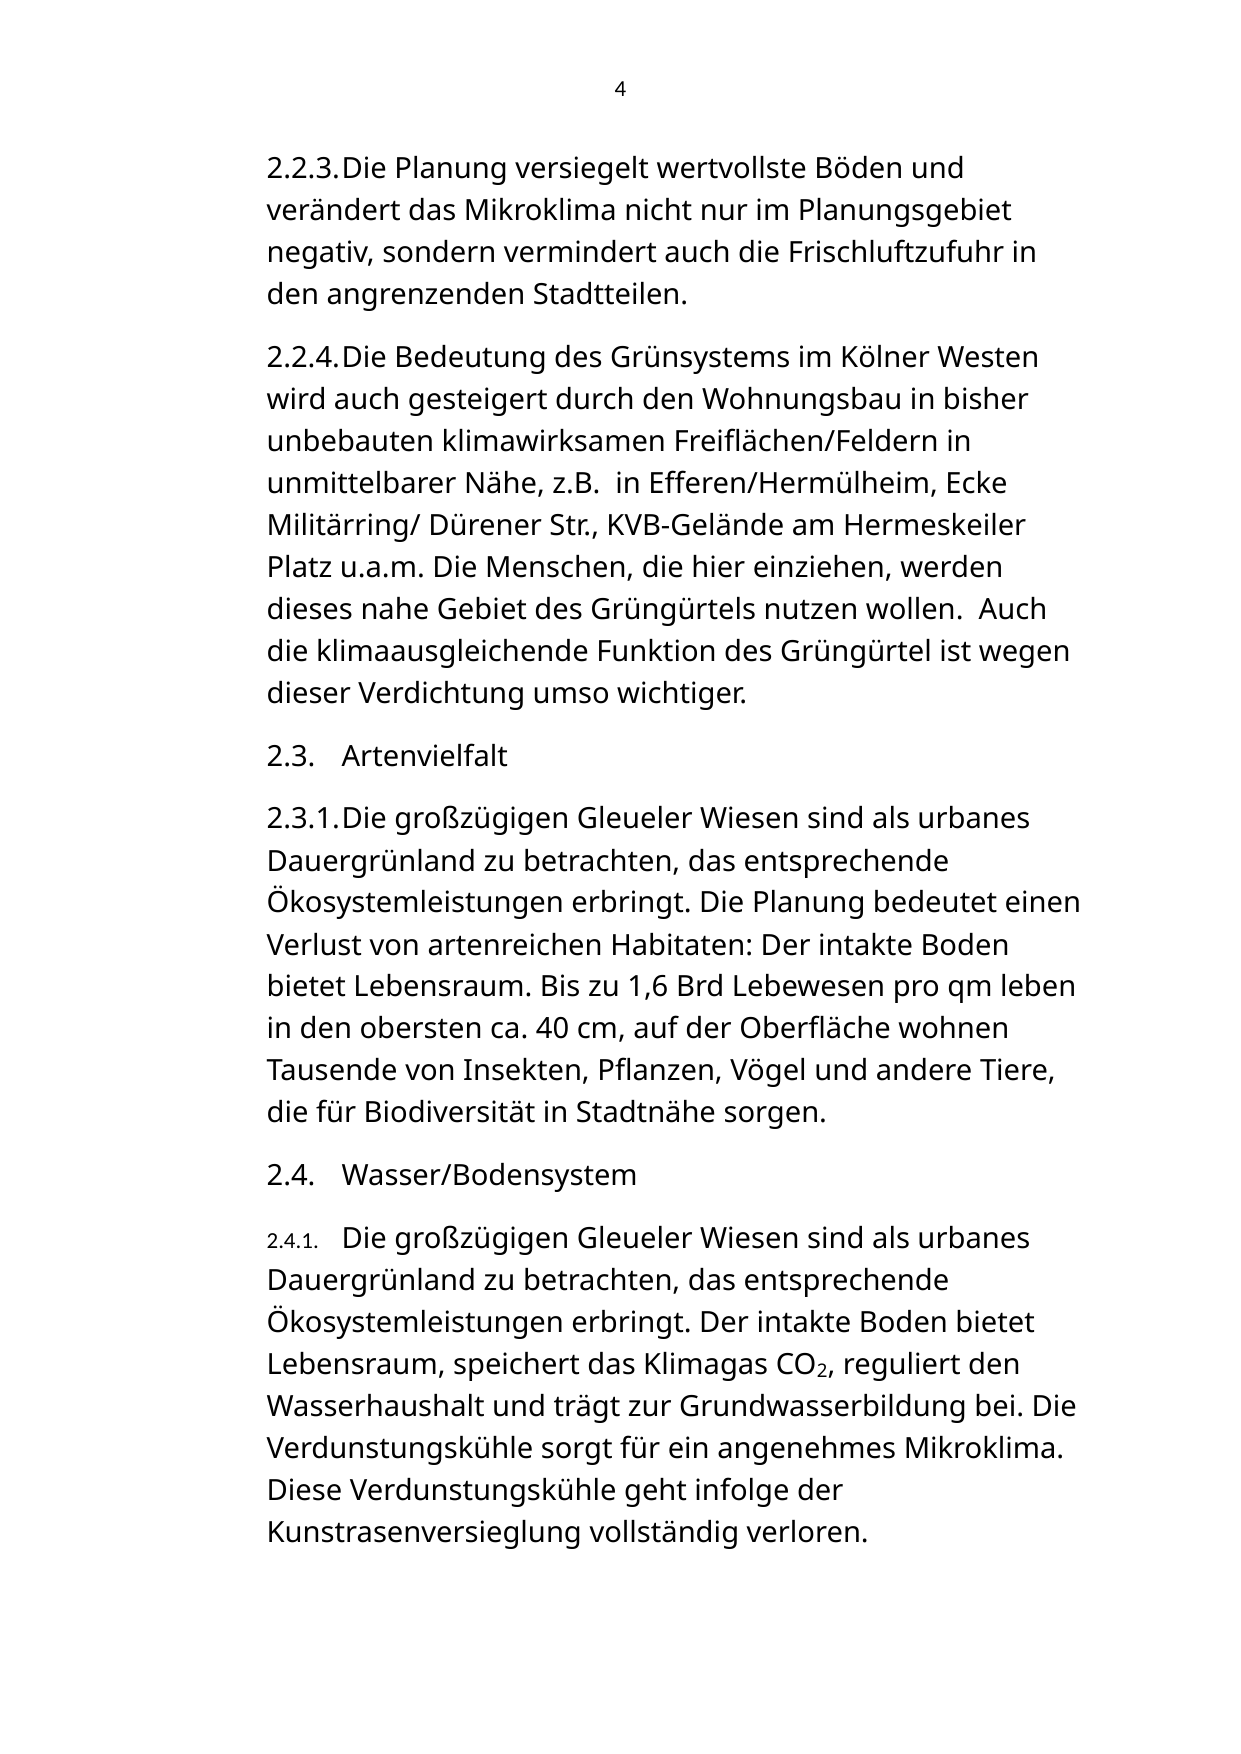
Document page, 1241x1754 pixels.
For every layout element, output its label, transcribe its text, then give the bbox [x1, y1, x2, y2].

list Die großzügigen Gleueler Wiesen sind als urbanes Dauergrünland zu betrachten, das entsprechende Ökosystemleistungen erbringt. Der intakte Boden bietet Lebensraum, speichert das Klimagas CO2, reguliert den Wasserhaushalt und trägt zur Grundwasserbildung bei. Die Verdunstungskühle sorgt für ein angenehmes Mikroklima. Diese Verdunstungskühle geht infolge der Kunstrasenversieglung vollständig verloren. [266, 1217, 1093, 1551]
list Die Bedeutung des Grünsystems im Kölner Westen wird auch gesteigert durch den Wohnungsbau in bisher unbebauten klimawirksamen Freiflächen/Feldern in unmittelbarer Nähe, z.B. in Efferen/Hermülheim, Ecke Militärring/ Dürener Str., KVB-Gelände am Hermeskeiler Platz u.a.m. Die Menschen, die hier einziehen, werden dieses nahe Gebiet des Grüngürtels nutzen wollen. Auch die klimaausgleichende Funktion des Grüngürtel ist wegen dieser Verdichtung umso wichtiger. [266, 336, 1093, 712]
list Artenvielfalt [266, 735, 1093, 775]
list Die großzügigen Gleueler Wiesen sind als urbanes Dauergrünland zu betrachten, das entsprechende Ökosystemleistungen erbringt. Die Planung bedeutet einen Verlust von artenreichen Habitaten: Der intakte Boden bietet Lebensraum. Bis zu 1,6 Brd Lebewesen pro qm leben in den obersten ca. 40 cm, auf der Oberfläche wohnen Tausende von Insekten, Pflanzen, Vögel und andere Tiere, die für Biodiversität in Stadtnähe sorgen. [266, 798, 1093, 1131]
list Wasser/Bodensystem [266, 1154, 1093, 1194]
list Die Planung versiegelt wertvollste Böden und verändert das Mikroklima nicht nur im Planungsgebiet negativ, sondern vermindert auch die Frischluftzufuhr in den angrenzenden Stadtteilen. [266, 148, 1093, 313]
